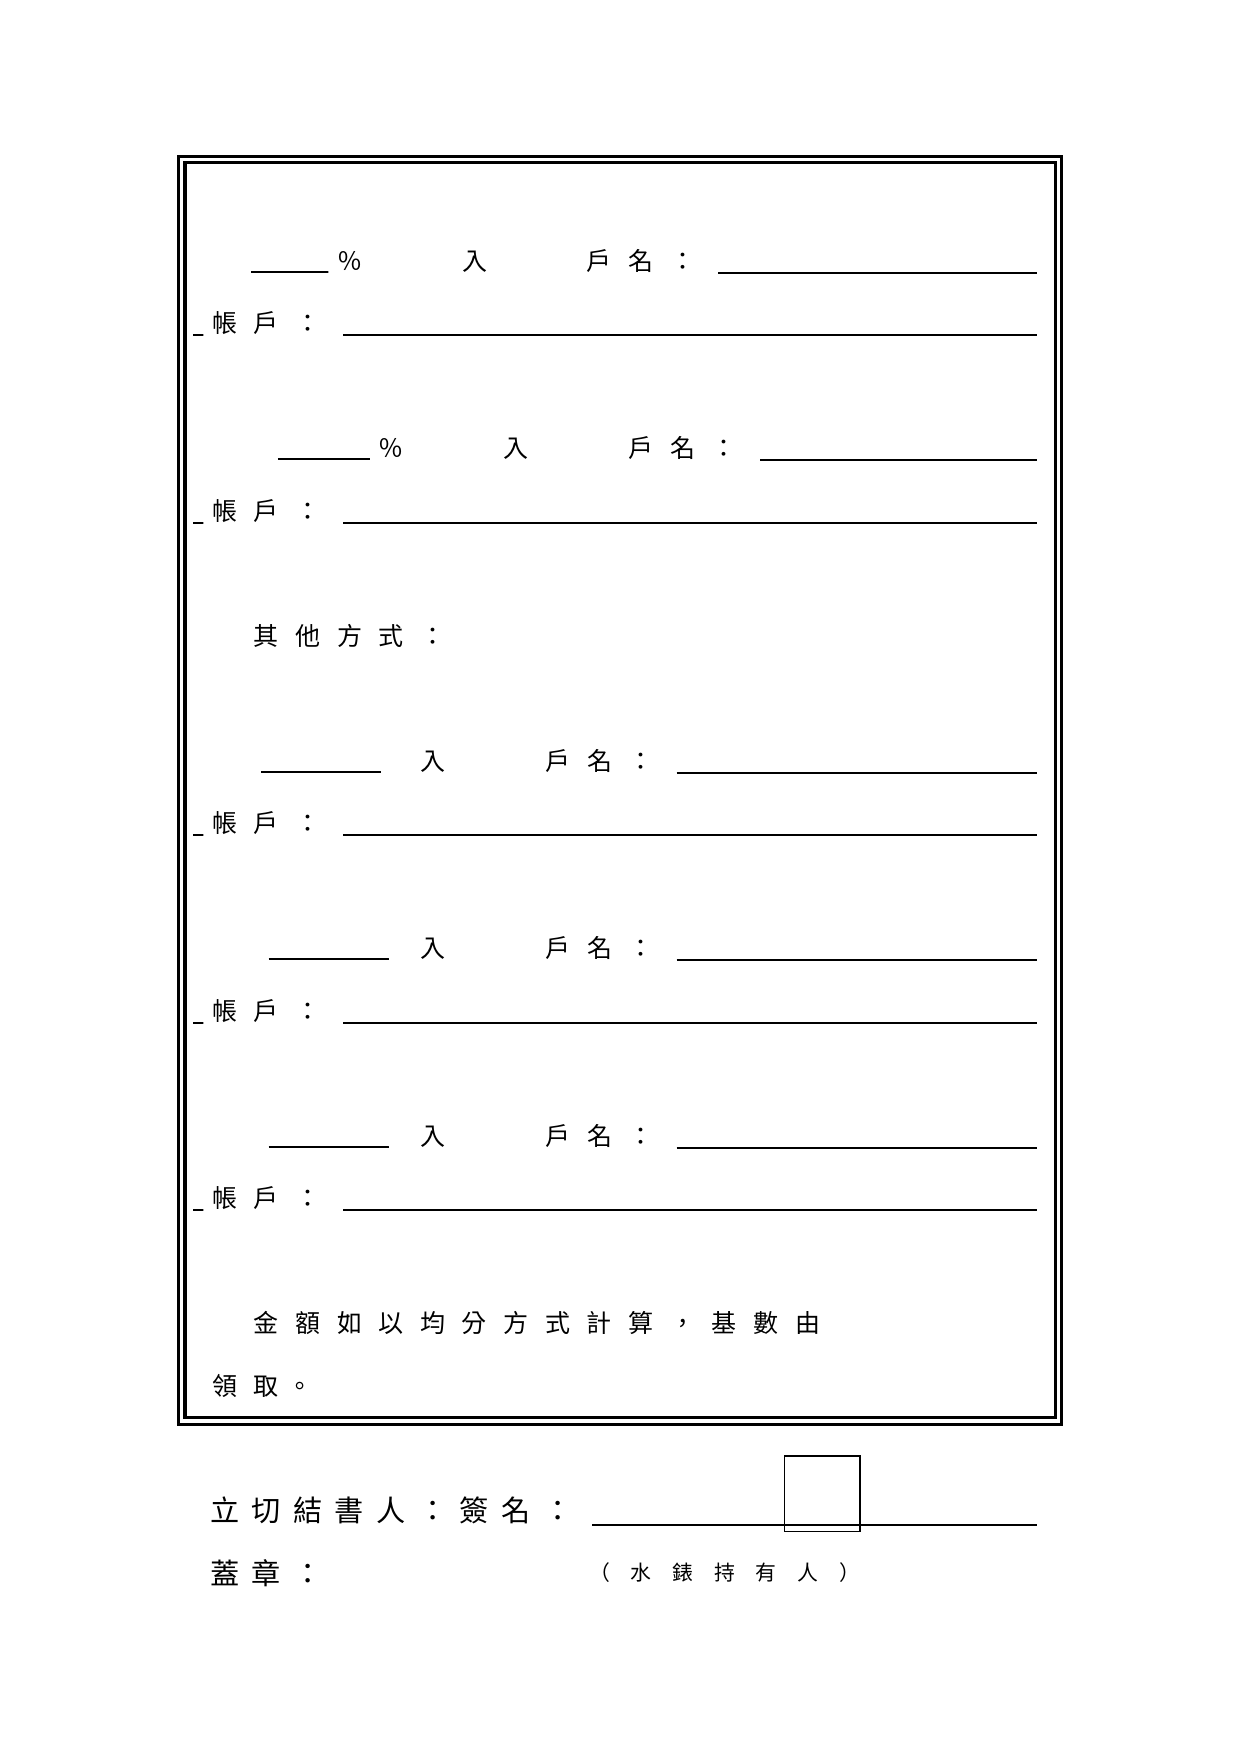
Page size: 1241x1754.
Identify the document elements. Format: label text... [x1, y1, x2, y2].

table_header 0 ％ 入 戶名： 帳戶： 0 ％ 入 戶名： 帳戶： 其他方式： 入 戶名： 帳戶： 0 入 戶名： 帳戶： 0 入 戶名： 帳戶： 金額如以均分方式計算，基數由 領取。 [182, 158, 1058, 1416]
text 立切結書人：簽名： 蓋章： （水錶持有人） [203, 1467, 1037, 1592]
